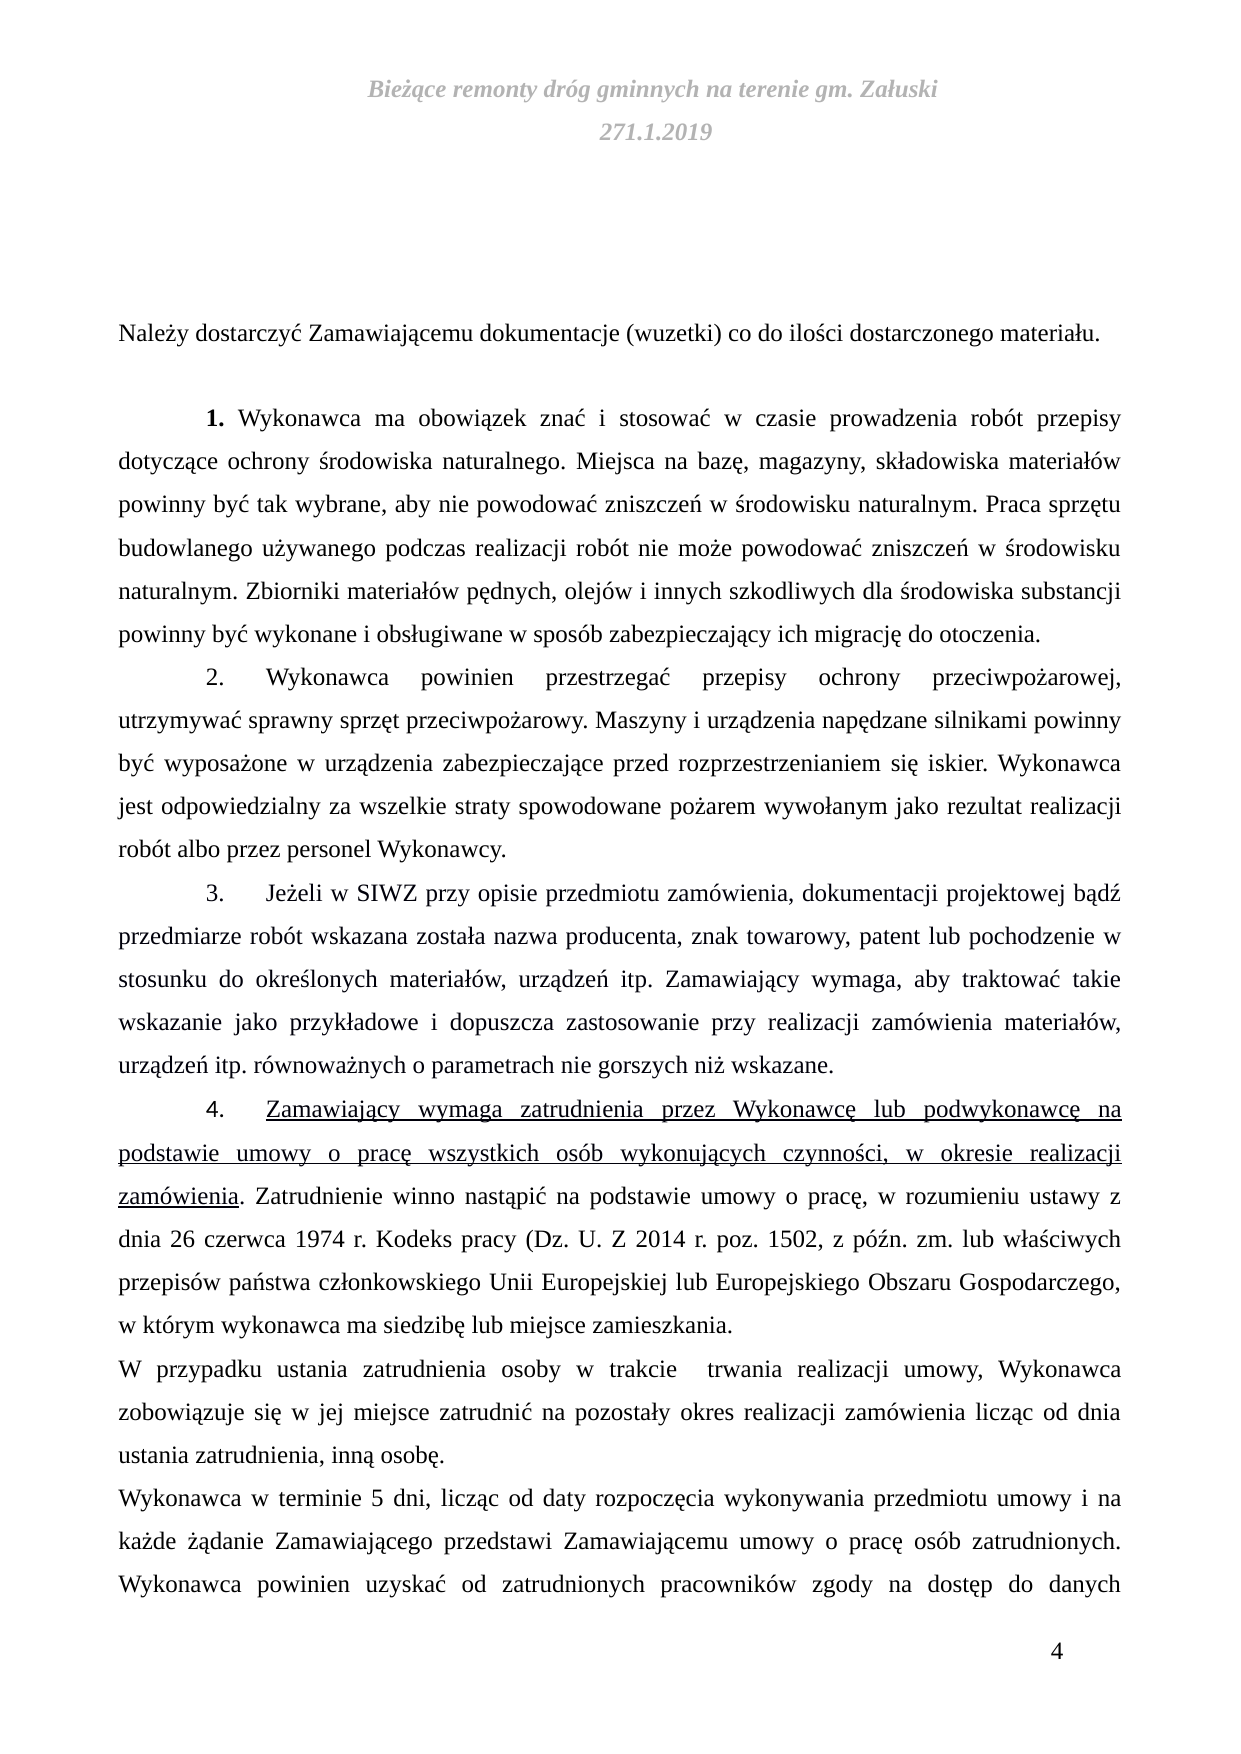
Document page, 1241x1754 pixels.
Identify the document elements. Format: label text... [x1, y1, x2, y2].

list Wykonawca powinien przestrzegać przepisy ochrony przeciwpożarowej, utrzymywać sprawny sprzęt przeciwpożarowy. Maszyny i urządzenia napędzane silnikami powinny być wyposażone w urządzenia zabezpieczające przed rozprzestrzenianiem się iskier. Wykonawca jest odpowiedzialny za wszelkie straty spowodowane pożarem wywołanym jako rezultat realizacji robót albo przez personel Wykonawcy. [118, 662, 1122, 863]
list Zamawiający wymaga zatrudnienia przez Wykonawcę lub podwykonawcę na podstawie umowy o pracę wszystkich osób wykonujących czynności, w okresie realizacji [118, 1093, 1122, 1163]
list zamówienia. Zatrudnienie winno nastąpić na podstawie umowy o pracę, w rozumieniu ustawy z dnia 26 czerwca 1974 r. Kodeks pracy (Dz. U. Z 2014 r. poz. 1502, z późn. zm. lub właściwych przepisów państwa członkowskiego Unii Europejskiej lub Europejskiego Obszaru Gospodarczego, w którym wykonawca ma siedzibę lub miejsce zamieszkania. [118, 1164, 1122, 1339]
text W przypadku ustania zatrudnienia osoby w trakcie trwania realizacji umowy, Wykonawca zobowiązuje się w jej miejsce zatrudnić na pozostały okres realizacji zamówienia licząc od dnia ustania zatrudnienia, inną osobę. [118, 1354, 1122, 1469]
text 1. Wykonawca ma obowiązek znać i stosować w czasie prowadzenia robót przepisy dotyczące ochrony środowiska naturalnego. Miejsca na bazę, magazyny, składowiska materiałów powinny być tak wybrane, aby nie powodować zniszczeń w środowisku naturalnym. Praca sprzętu budowlanego używanego podczas realizacji robót nie może powodować zniszczeń w środowisku naturalnym. Zbiorniki materiałów pędnych, olejów i innych szkodliwych dla środowiska substancji powinny być wykonane i obsługiwane w sposób zabezpieczający ich migrację do otoczenia. [118, 403, 1122, 648]
text Należy dostarczyć Zamawiającemu dokumentacje (wuzetki) co do ilości dostarczonego materiału. [118, 318, 1122, 347]
list Jeżeli w SIWZ przy opisie przedmiotu zamówienia, dokumentacji projektowej bądź przedmiarze robót wskazana została nazwa producenta, znak towarowy, patent lub pochodzenie w stosunku do określonych materiałów, urządzeń itp. Zamawiający wymaga, aby traktować takie wskazanie jako przykładowe i dopuszcza zastosowanie przy realizacji zamówienia materiałów, urządzeń itp. równoważnych o parametrach nie gorszych niż wskazane. [118, 878, 1122, 1079]
text Wykonawca w terminie 5 dni, licząc od daty rozpoczęcia wykonywania przedmiotu umowy i na każde żądanie Zamawiającego przedstawi Zamawiającemu umowy o pracę osób zatrudnionych. Wykonawca powinien uzyskać od zatrudnionych pracowników zgody na dostęp do danych [118, 1483, 1122, 1598]
